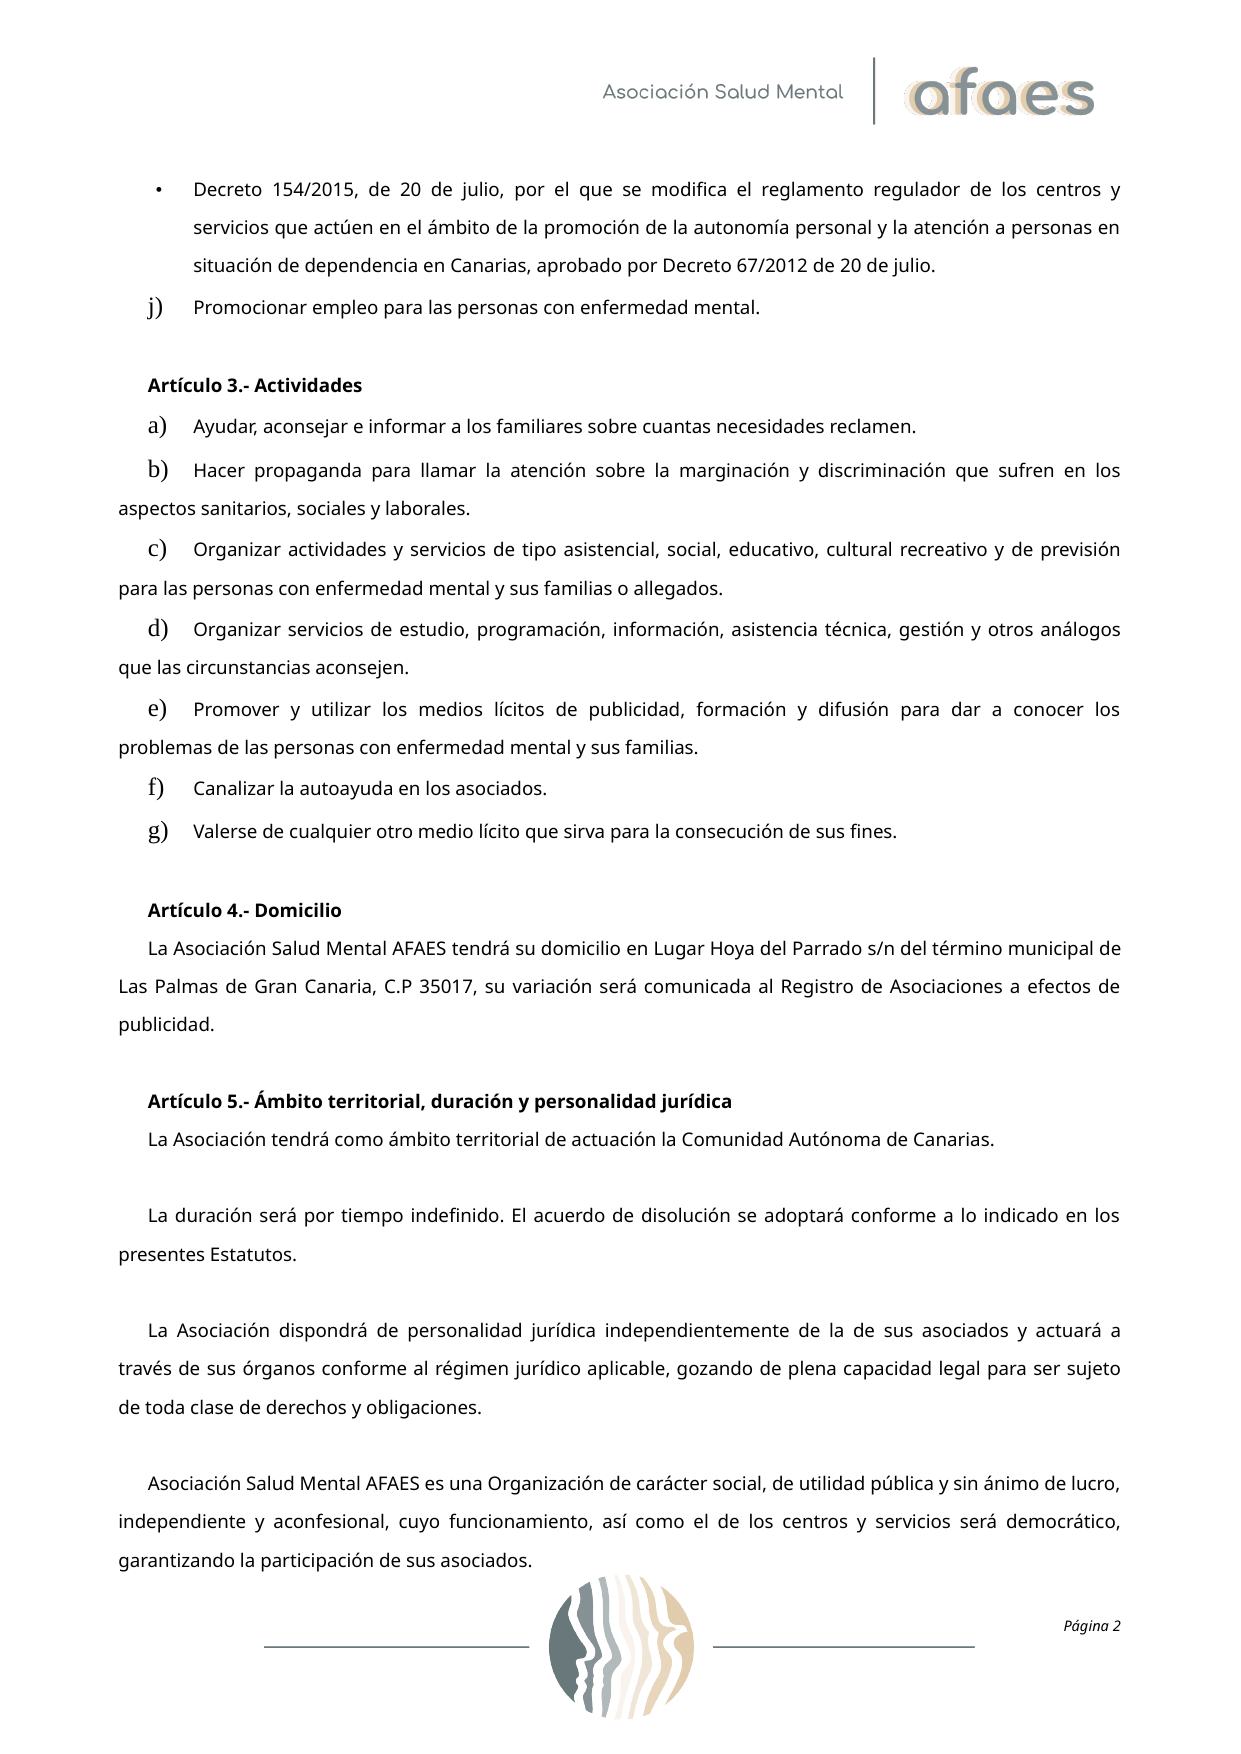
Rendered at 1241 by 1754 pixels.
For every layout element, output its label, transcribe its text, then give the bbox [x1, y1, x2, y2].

text La Asociación Salud Mental AFAES tendrá su domicilio en Lugar Hoya del Parrado s/n del término municipal de Las Palmas de Gran Canaria, C.P 35017, su variación será comunicada al Registro de Asociaciones a efectos de publicidad. [118, 935, 1122, 1037]
list Decreto 154/2015, de 20 de julio, por el que se modifica el reglamento regulador de los centros y servicios que actúen en el ámbito de la promoción de la autonomía personal y la atención a personas en situación de dependencia en Canarias, aprobado por Decreto 67/2012 de 20 de julio. [156, 176, 1122, 278]
text La Asociación tendrá como ámbito territorial de actuación la Comunidad Autónoma de Canarias. [118, 1126, 1122, 1152]
text Artículo 3.- Actividades [118, 372, 1122, 398]
list Promocionar empleo para las personas con enfermedad mental. [118, 291, 1122, 320]
text La Asociación dispondrá de personalidad jurídica independientemente de la de sus asociados y actuará a través de sus órganos conforme al régimen jurídico aplicable, gozando de plena capacidad legal para ser sujeto de toda clase de derechos y obligaciones. [118, 1317, 1122, 1419]
list Promover y utilizar los medios lícitos de publicidad, formación y difusión para dar a conocer los problemas de las personas con enfermedad mental y sus familias. [118, 693, 1122, 760]
list Hacer propaganda para llamar la atención sobre la marginación y discriminación que sufren en los aspectos sanitarios, sociales y laborales. [118, 454, 1122, 521]
list Organizar servicios de estudio, programación, información, asistencia técnica, gestión y otros análogos que las circunstancias aconsejen. [118, 613, 1122, 680]
list Organizar actividades y servicios de tipo asistencial, social, educativo, cultural recreativo y de previsión para las personas con enfermedad mental y sus familias o allegados. [118, 533, 1122, 600]
text La duración será por tiempo indefinido. El acuerdo de disolución se adoptará conforme a lo indicado en los presentes Estatutos. [118, 1203, 1122, 1267]
text Artículo 4.- Domicilio [118, 897, 1122, 922]
text Artículo 5.- Ámbito territorial, duración y personalidad jurídica [118, 1088, 1122, 1114]
list Canalizar la autoayuda en los asociados. [118, 772, 1122, 801]
text Asociación Salud Mental AFAES es una Organización de carácter social, de utilidad pública y sin ánimo de lucro, independiente y aconfesional, cuyo funcionamiento, así como el de los centros y servicios será democrático, garantizando la participación de sus asociados. [118, 1470, 1122, 1572]
list Valerse de cualquier otro medio lícito que sirva para la consecución de sus fines. [118, 816, 1122, 844]
list Ayudar, aconsejar e informar a los familiares sobre cuantas necesidades reclamen. [118, 411, 1122, 439]
